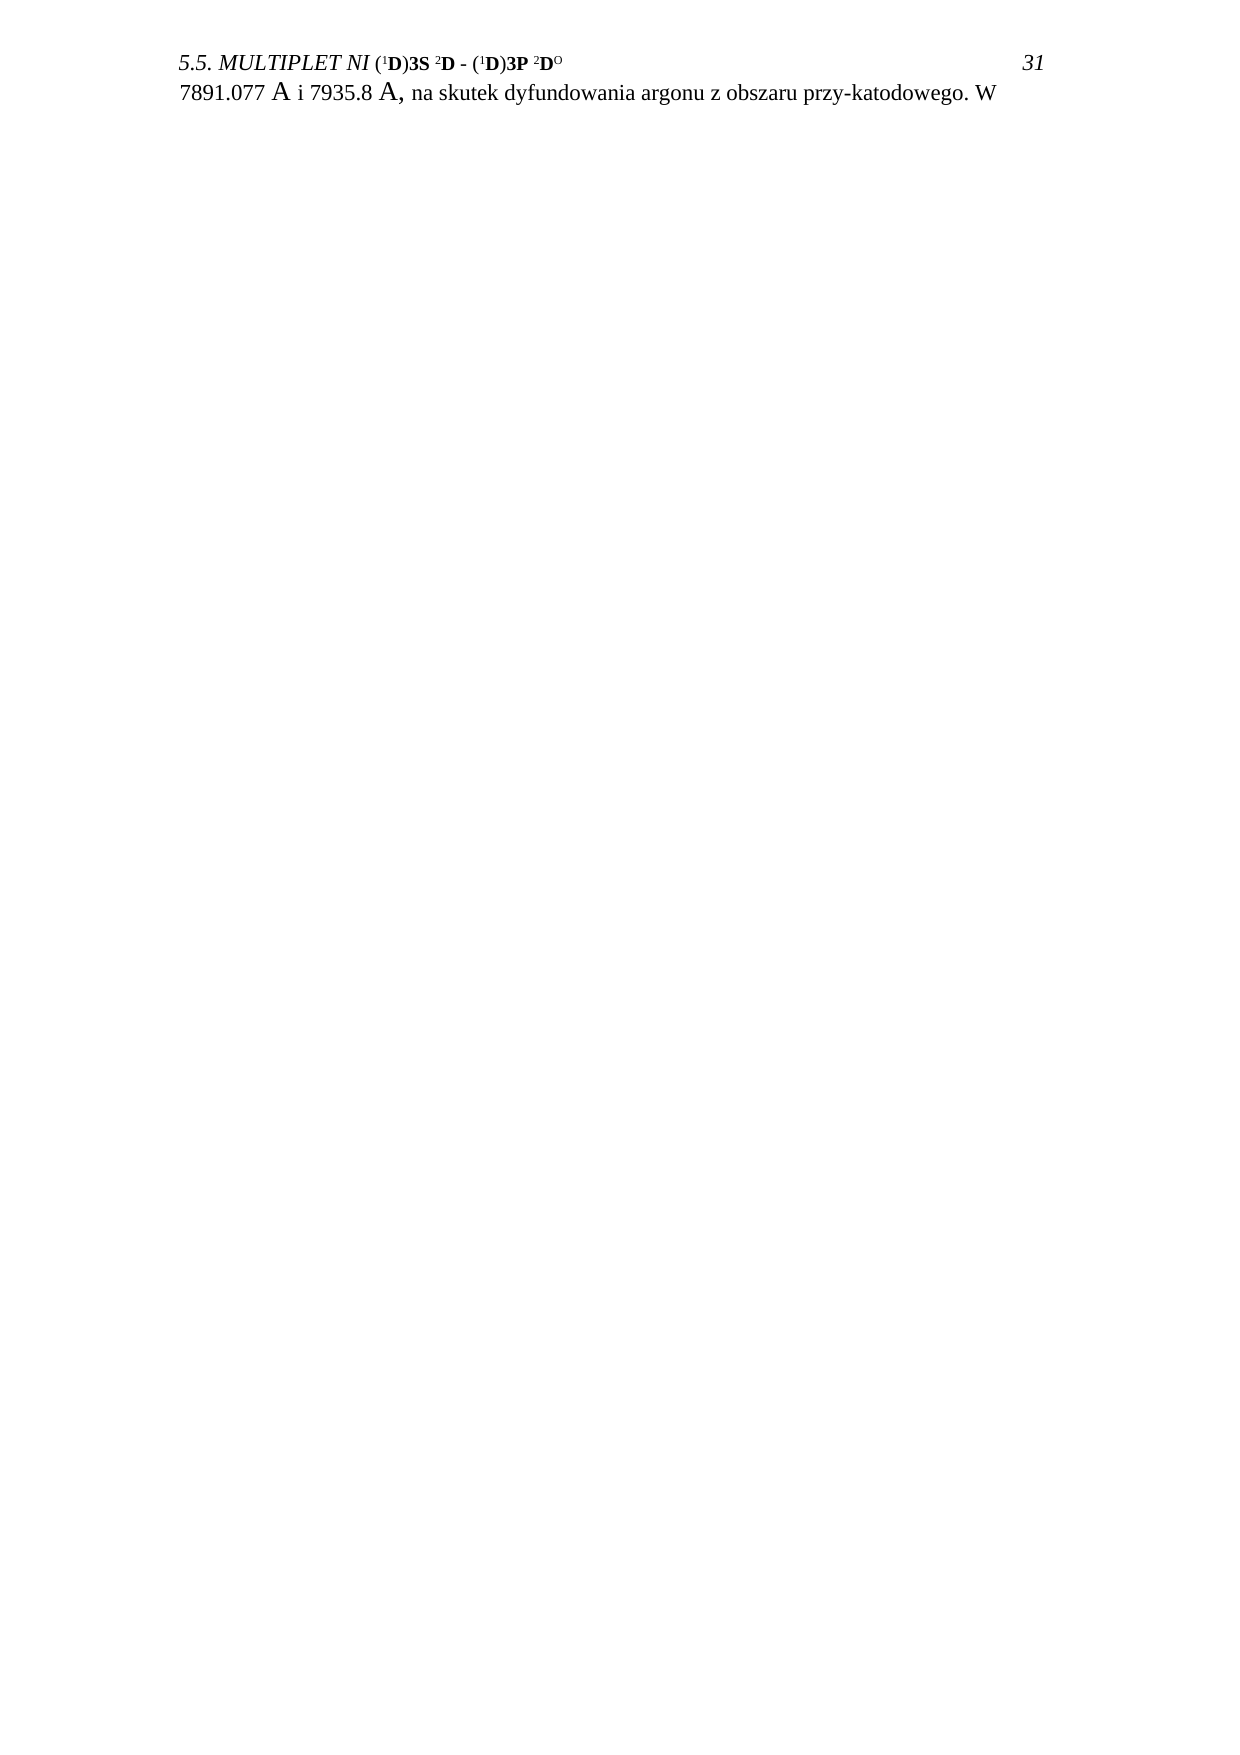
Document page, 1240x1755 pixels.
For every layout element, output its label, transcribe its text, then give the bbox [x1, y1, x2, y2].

text 7891.077 A i 7935.8 A, na skutek dyfundowania argonu z obszaru przy-katodowego. W [179, 75, 1058, 106]
